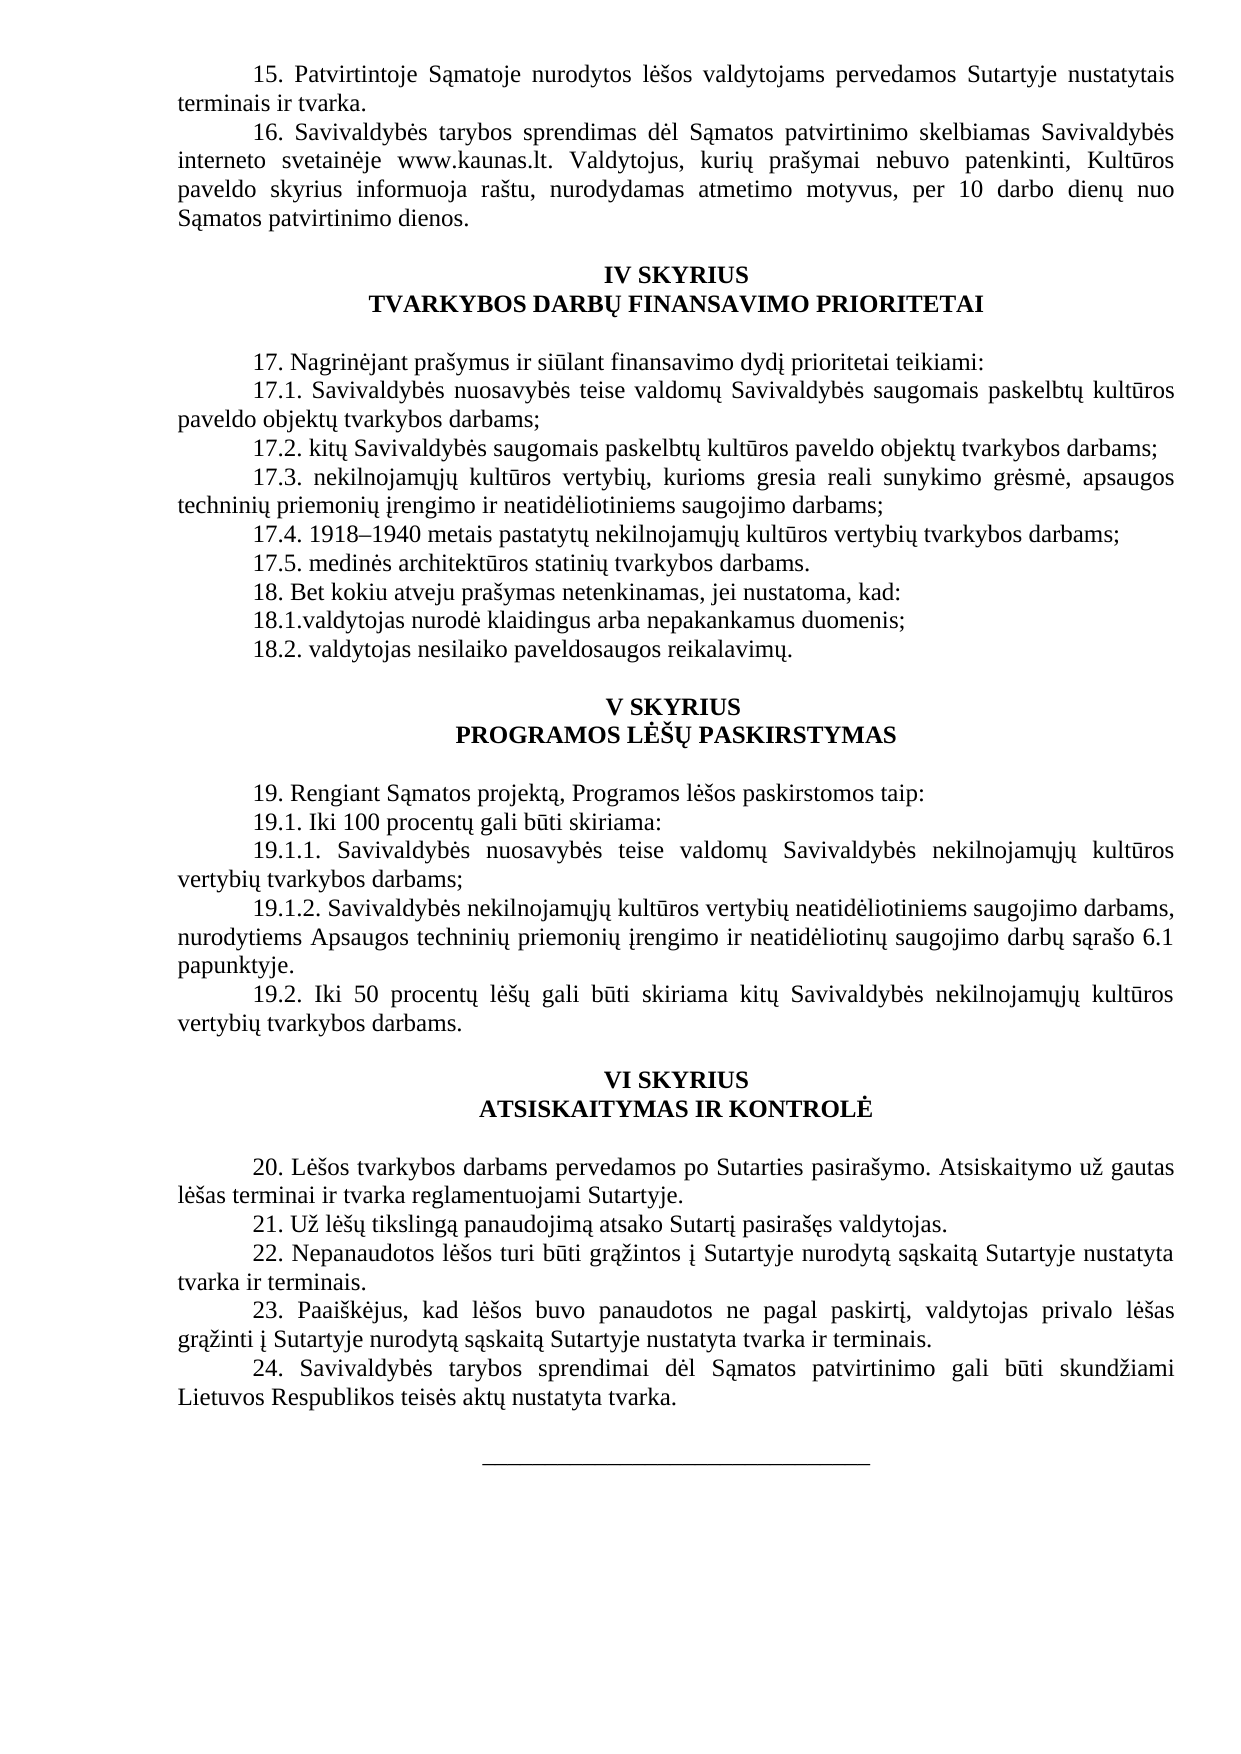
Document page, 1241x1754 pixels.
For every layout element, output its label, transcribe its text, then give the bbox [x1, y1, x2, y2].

text 17.5. medinės architektūros statinių tvarkybos darbams. [177, 548, 1175, 577]
text 17.4. 1918–1940 metais pastatytų nekilnojamųjų kultūros vertybių tvarkybos darbams; [177, 519, 1175, 548]
text 16. Savivaldybės tarybos sprendimas dėl Sąmatos patvirtinimo skelbiamas Savivaldybės interneto svetainėje www.kaunas.lt. Valdytojus, kurių prašymai nebuvo patenkinti, Kultūros paveldo skyrius informuoja raštu, nurodydamas atmetimo motyvus, per 10 darbo dienų nuo Sąmatos patvirtinimo dienos. [177, 117, 1175, 232]
text 24. Savivaldybės tarybos sprendimai dėl Sąmatos patvirtinimo gali būti skundžiami Lietuvos Respublikos teisės aktų nustatyta tvarka. [177, 1353, 1175, 1410]
text 19. Rengiant Sąmatos projektą, Programos lėšos paskirstomos taip: [177, 778, 1175, 807]
text 18.1.valdytojas nurodė klaidingus arba nepakankamus duomenis; [177, 605, 1175, 634]
text 17.2. kitų Savivaldybės saugomais paskelbtų kultūros paveldo objektų tvarkybos darbams; [177, 433, 1175, 462]
text 18.2. valdytojas nesilaiko paveldosaugos reikalavimų. [177, 634, 1175, 663]
text 20. Lėšos tvarkybos darbams pervedamos po Sutarties pasirašymo. Atsiskaitymo už gautas lėšas terminai ir tvarka reglamentuojami Sutartyje. [177, 1152, 1175, 1209]
text TVARKYBOS DARBŲ FINANSAVIMO PRIORITETAI [177, 289, 1175, 318]
text IV SKYRIUS [177, 260, 1175, 289]
text ATSISKAITYMAS IR KONTROLĖ [177, 1094, 1175, 1123]
text 21. Už lėšų tikslingą panaudojimą atsako Sutartį pasirašęs valdytojas. [177, 1209, 1175, 1238]
text 17.3. nekilnojamųjų kultūros vertybių, kurioms gresia reali sunykimo grėsmė, apsaugos techninių priemonių įrengimo ir neatidėliotiniems saugojimo darbams; [177, 462, 1175, 519]
text 17. Nagrinėjant prašymus ir siūlant finansavimo dydį prioritetai teikiami: [177, 347, 1175, 375]
text VI SKYRIUS [177, 1065, 1175, 1094]
text 18. Bet kokiu atveju prašymas netenkinamas, jei nustatoma, kad: [177, 577, 1175, 605]
text 22. Nepanaudotos lėšos turi būti grąžintos į Sutartyje nurodytą sąskaitą Sutartyje nustatyta tvarka ir terminais. [177, 1238, 1175, 1295]
text _______________________________ [177, 1439, 1175, 1468]
text 19.2. Iki 50 procentų lėšų gali būti skiriama kitų Savivaldybės nekilnojamųjų kultūros vertybių tvarkybos darbams. [177, 979, 1175, 1037]
text 19.1. Iki 100 procentų gali būti skiriama: [177, 807, 1175, 835]
text 15. Patvirtintoje Sąmatoje nurodytos lėšos valdytojams pervedamos Sutartyje nustatytais terminais ir tvarka. [177, 59, 1175, 117]
text 23. Paaiškėjus, kad lėšos buvo panaudotos ne pagal paskirtį, valdytojas privalo lėšas grąžinti į Sutartyje nurodytą sąskaitą Sutartyje nustatyta tvarka ir terminais. [177, 1295, 1175, 1353]
text V SKYRIUS [177, 692, 1175, 720]
text PROGRAMOS LĖŠŲ PASKIRSTYMAS [177, 720, 1175, 749]
text 19.1.1. Savivaldybės nuosavybės teise valdomų Savivaldybės nekilnojamųjų kultūros vertybių tvarkybos darbams; [177, 835, 1175, 893]
text 17.1. Savivaldybės nuosavybės teise valdomų Savivaldybės saugomais paskelbtų kultūros paveldo objektų tvarkybos darbams; [177, 375, 1175, 433]
text 19.1.2. Savivaldybės nekilnojamųjų kultūros vertybių neatidėliotiniems saugojimo darbams, nurodytiems Apsaugos techninių priemonių įrengimo ir neatidėliotinų saugojimo darbų sąrašo 6.1 papunktyje. [177, 893, 1175, 979]
